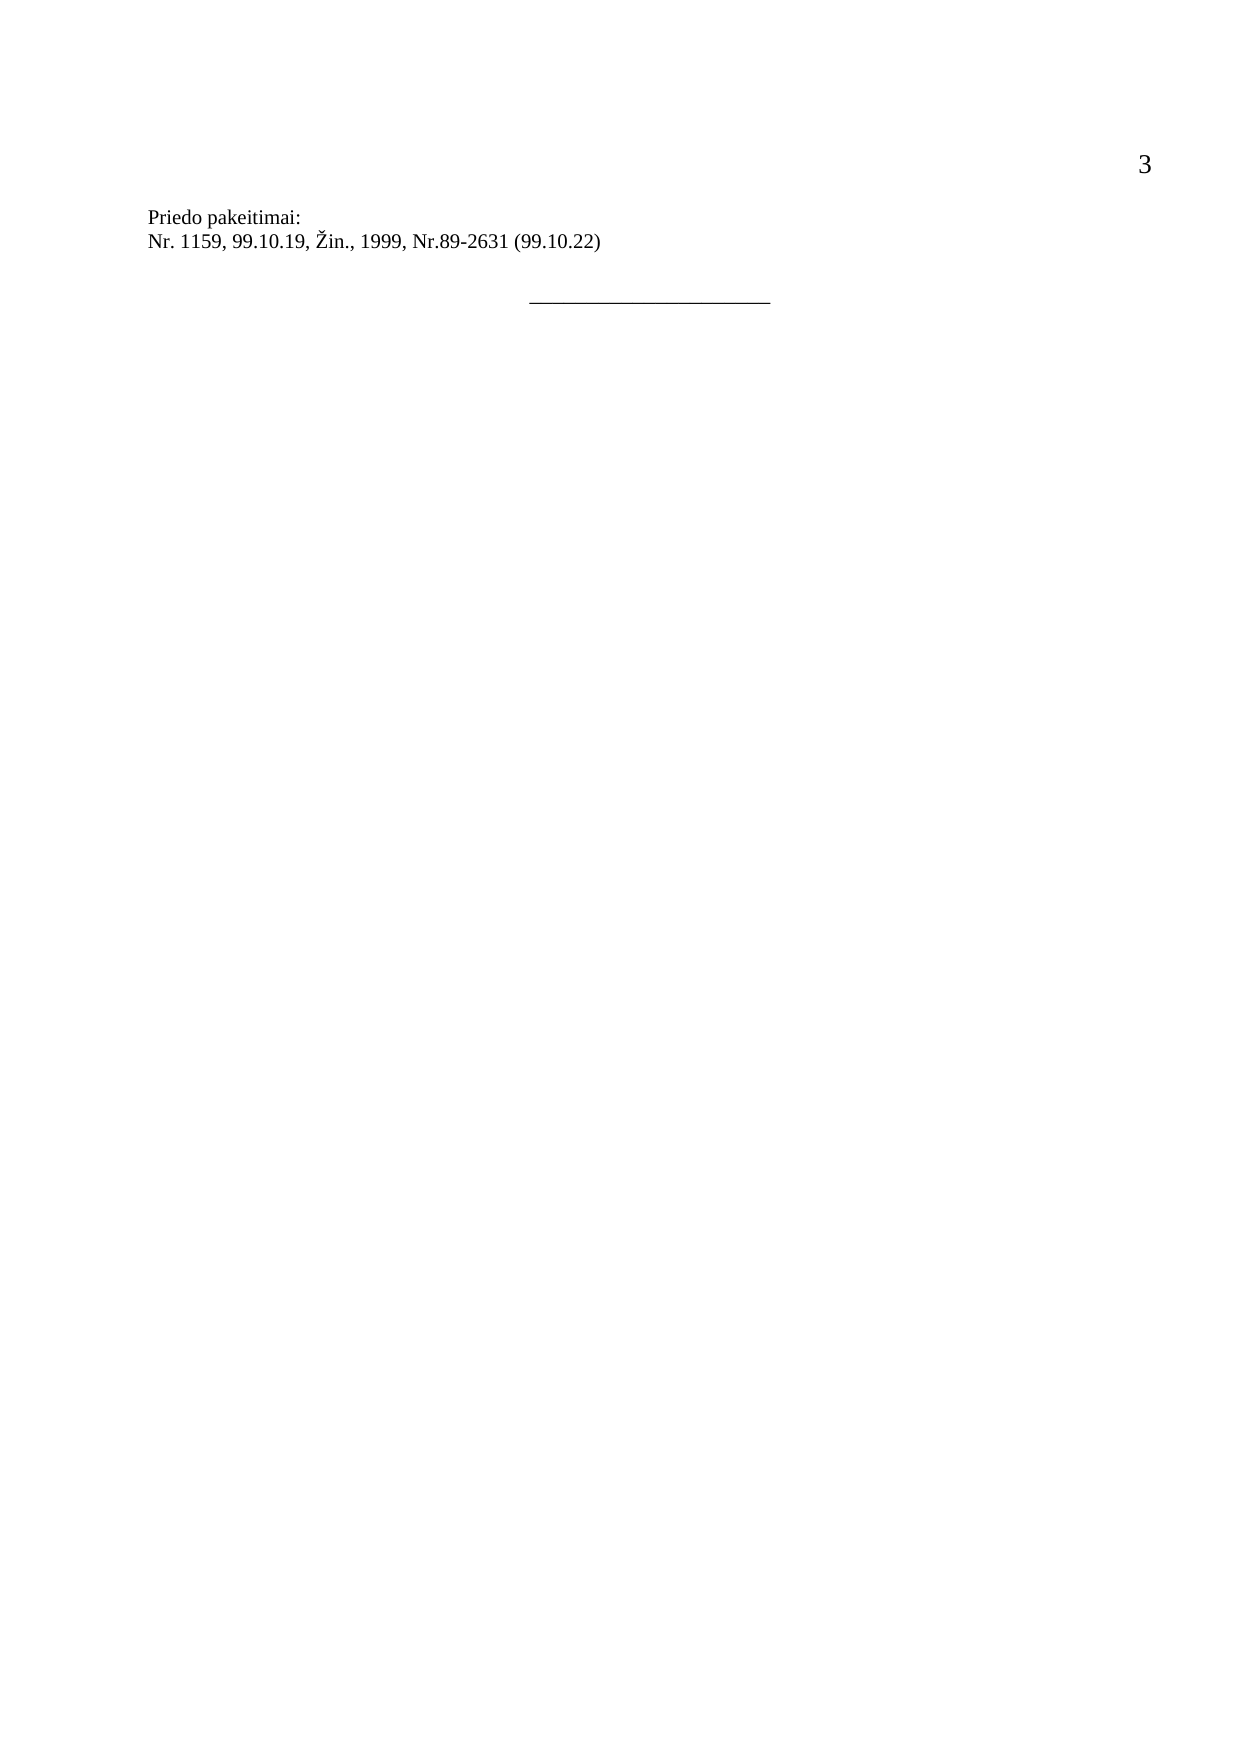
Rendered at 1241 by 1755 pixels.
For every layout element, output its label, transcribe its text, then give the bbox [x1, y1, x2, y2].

text Priedo pakeitimai: [148, 205, 1152, 229]
text Nr. 1159, 99.10.19, Žin., 1999, Nr.89-2631 (99.10.22) [148, 229, 1152, 253]
text _____________________ [148, 280, 1152, 306]
